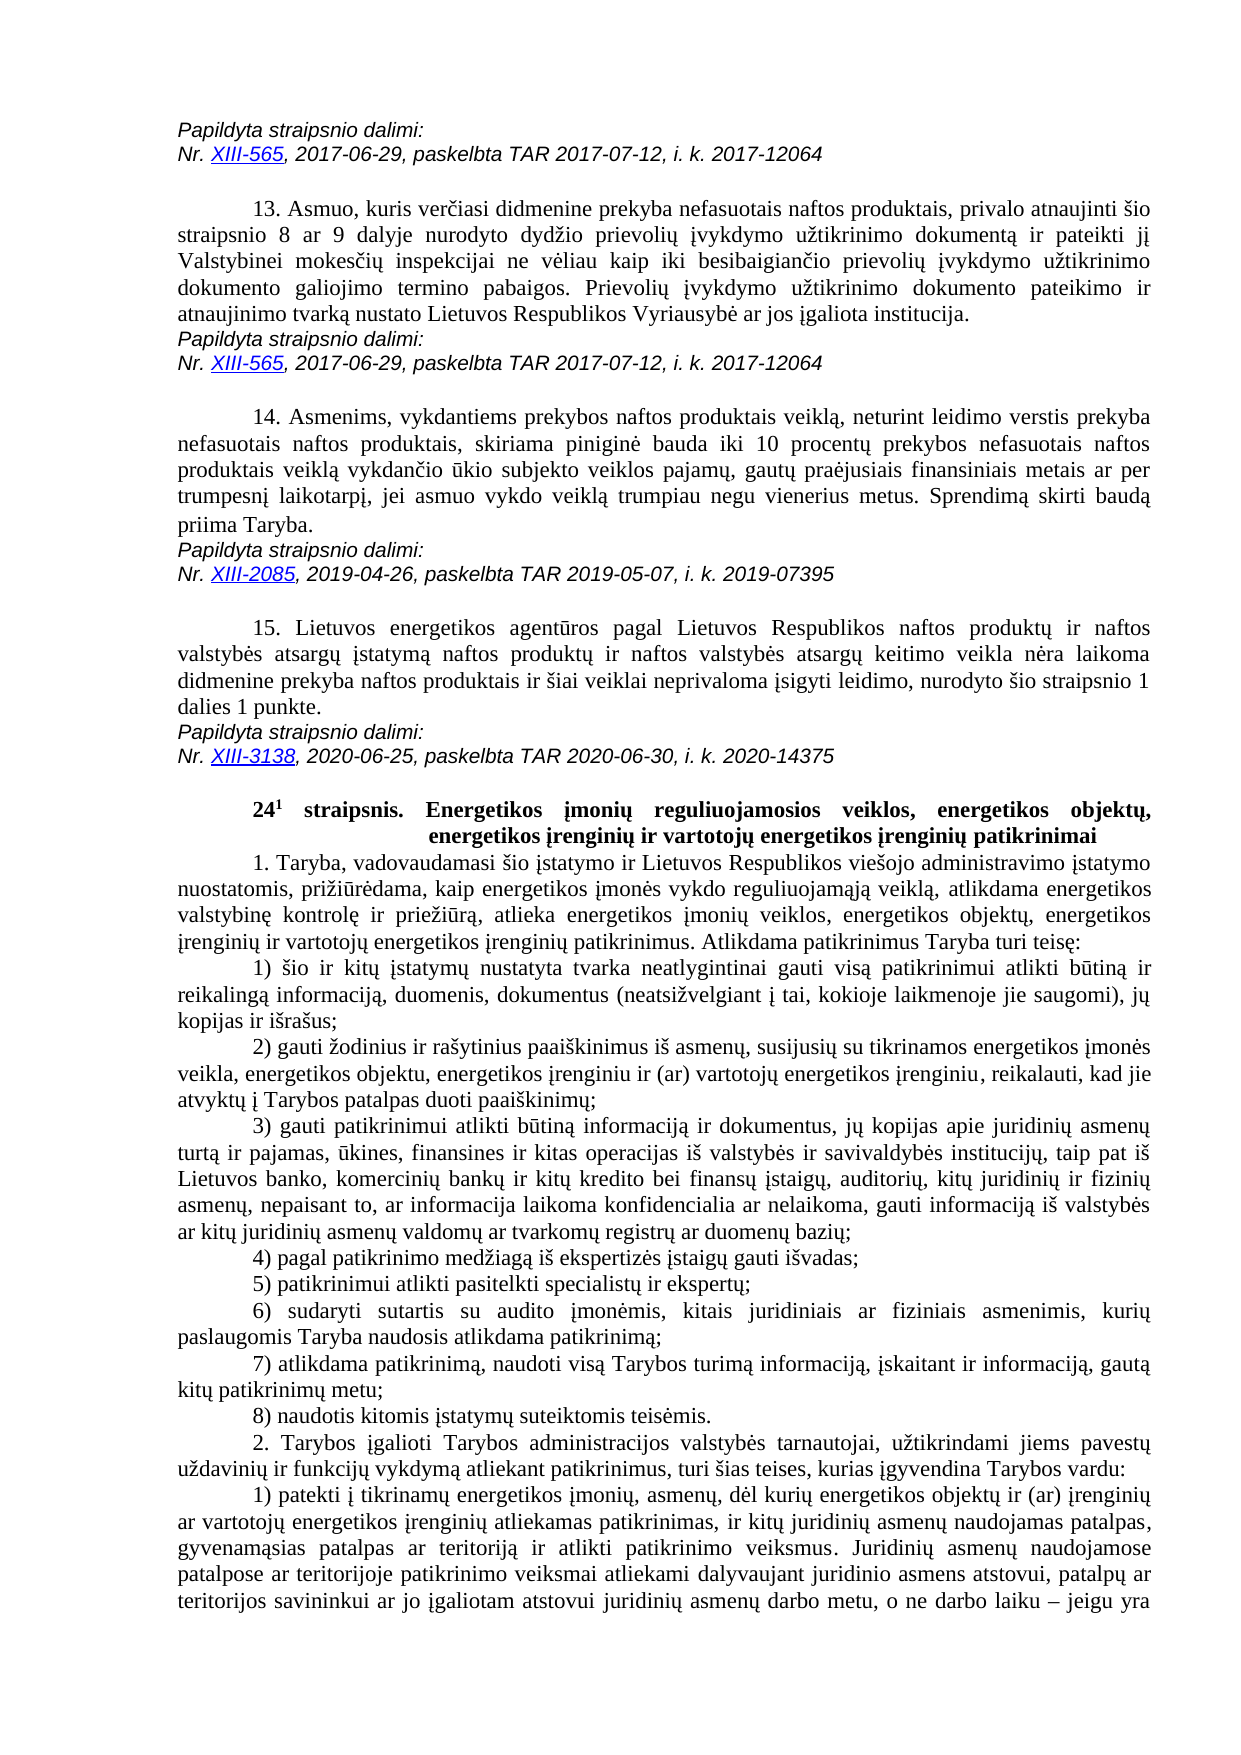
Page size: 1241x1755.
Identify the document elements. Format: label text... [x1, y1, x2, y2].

text 8) naudotis kitomis įstatymų suteiktomis teisėmis. [177, 1402, 1152, 1429]
text 1) patekti į tikrinamų energetikos įmonių, asmenų, dėl kurių energetikos objektų ir (ar) įrenginių ar vartotojų energetikos įrenginių atliekamas patikrinimas, ir kitų juridinių asmenų naudojamas patalpas, gyvenamąsias patalpas ar teritoriją ir atlikti patikrinimo veiksmus. Juridinių asmenų naudojamose patalpose ar teritorijoje patikrinimo veiksmai atliekami dalyvaujant juridinio asmens atstovui, patalpų ar teritorijos savininkui ar jo įgaliotam atstovui juridinių asmenų darbo metu, o ne darbo laiku – jeigu yra [177, 1481, 1152, 1613]
text 2) gauti žodinius ir rašytinius paaiškinimus iš asmenų, susijusių su tikrinamos energetikos įmonės veikla, energetikos objektu, energetikos įrenginiu ir (ar) vartotojų energetikos įrenginiu, reikalauti, kad jie atvyktų į Tarybos patalpas duoti paaiškinimų; [177, 1033, 1152, 1112]
text 4) pagal patikrinimo medžiagą iš ekspertizės įstaigų gauti išvadas; [177, 1244, 1152, 1271]
text Papildyta straipsnio dalimi: [177, 118, 1152, 142]
text Nr. XIII-565, 2017-06-29, paskelbta TAR 2017-07-12, i. k. 2017-12064 [177, 351, 1152, 374]
text 5) patikrinimui atlikti pasitelkti specialistų ir ekspertų; [177, 1271, 1152, 1297]
text 241 straipsnis. Energetikos įmonių reguliuojamosios veiklos, energetikos objektų, energetikos įrenginių ir vartotojų energetikos įrenginių patikrinimai [252, 796, 1152, 849]
text 7) atlikdama patikrinimą, naudoti visą Tarybos turimą informaciją, įskaitant ir informaciją, gautą kitų patikrinimų metu; [177, 1349, 1152, 1402]
text Papildyta straipsnio dalimi: [177, 537, 1152, 561]
text Nr. XIII-565, 2017-06-29, paskelbta TAR 2017-07-12, i. k. 2017-12064 [177, 142, 1152, 166]
text 3) gauti patikrinimui atlikti būtiną informaciją ir dokumentus, jų kopijas apie juridinių asmenų turtą ir pajamas, ūkines, finansines ir kitas operacijas iš valstybės ir savivaldybės institucijų, taip pat iš Lietuvos banko, komercinių bankų ir kitų kredito bei finansų įstaigų, auditorių, kitų juridinių ir fizinių asmenų, nepaisant to, ar informacija laikoma konfidencialia ar nelaikoma, gauti informaciją iš valstybės ar kitų juridinių asmenų valdomų ar tvarkomų registrų ar duomenų bazių; [177, 1112, 1152, 1244]
text 2. Tarybos įgalioti Tarybos administracijos valstybės tarnautojai, užtikrindami jiems pavestų uždavinių ir funkcijų vykdymą atliekant patikrinimus, turi šias teises, kurias įgyvendina Tarybos vardu: [177, 1429, 1152, 1481]
text 1) šio ir kitų įstatymų nustatyta tvarka neatlygintinai gauti visą patikrinimui atlikti būtiną ir reikalingą informaciją, duomenis, dokumentus (neatsižvelgiant į tai, kokioje laikmenoje jie saugomi), jų kopijas ir išrašus; [177, 954, 1152, 1033]
text Papildyta straipsnio dalimi: [177, 719, 1152, 743]
text 14. Asmenims, vykdantiems prekybos naftos produktais veiklą, neturint leidimo verstis prekyba nefasuotais naftos produktais, skiriama piniginė bauda iki 10 procentų prekybos nefasuotais naftos produktais veiklą vykdančio ūkio subjekto veiklos pajamų, gautų praėjusiais finansiniais metais ar per trumpesnį laikotarpį, jei asmuo vykdo veiklą trumpiau negu vienerius metus. Sprendimą skirti baudą priima Taryba. [177, 403, 1152, 537]
text 6) sudaryti sutartis su audito įmonėmis, kitais juridiniais ar fiziniais asmenimis, kurių paslaugomis Taryba naudosis atlikdama patikrinimą; [177, 1297, 1152, 1349]
text 1. Taryba, vadovaudamasi šio įstatymo ir Lietuvos Respublikos viešojo administravimo įstatymo nuostatomis, prižiūrėdama, kaip energetikos įmonės vykdo reguliuojamąją veiklą, atlikdama energetikos valstybinę kontrolę ir priežiūrą, atlieka energetikos įmonių veiklos, energetikos objektų, energetikos įrenginių ir vartotojų energetikos įrenginių patikrinimus. Atlikdama patikrinimus Taryba turi teisę: [177, 849, 1152, 954]
text 15. Lietuvos energetikos agentūros pagal Lietuvos Respublikos naftos produktų ir naftos valstybės atsargų įstatymą naftos produktų ir naftos valstybės atsargų keitimo veikla nėra laikoma didmenine prekyba naftos produktais ir šiai veiklai neprivaloma įsigyti leidimo, nurodyto šio straipsnio 1 dalies 1 punkte. [177, 614, 1152, 719]
text 13. Asmuo, kuris verčiasi didmenine prekyba nefasuotais naftos produktais, privalo atnaujinti šio straipsnio 8 ar 9 dalyje nurodyto dydžio prievolių įvykdymo užtikrinimo dokumentą ir pateikti jį Valstybinei mokesčių inspekcijai ne vėliau kaip iki besibaigiančio prievolių įvykdymo užtikrinimo dokumento galiojimo termino pabaigos. Prievolių įvykdymo užtikrinimo dokumento pateikimo ir atnaujinimo tvarką nustato Lietuvos Respublikos Vyriausybė ar jos įgaliota institucija. [177, 195, 1152, 327]
text Papildyta straipsnio dalimi: [177, 327, 1152, 351]
text Nr. XIII-2085, 2019-04-26, paskelbta TAR 2019-05-07, i. k. 2019-07395 [177, 561, 1152, 585]
text Nr. XIII-3138, 2020-06-25, paskelbta TAR 2020-06-30, i. k. 2020-14375 [177, 743, 1152, 767]
